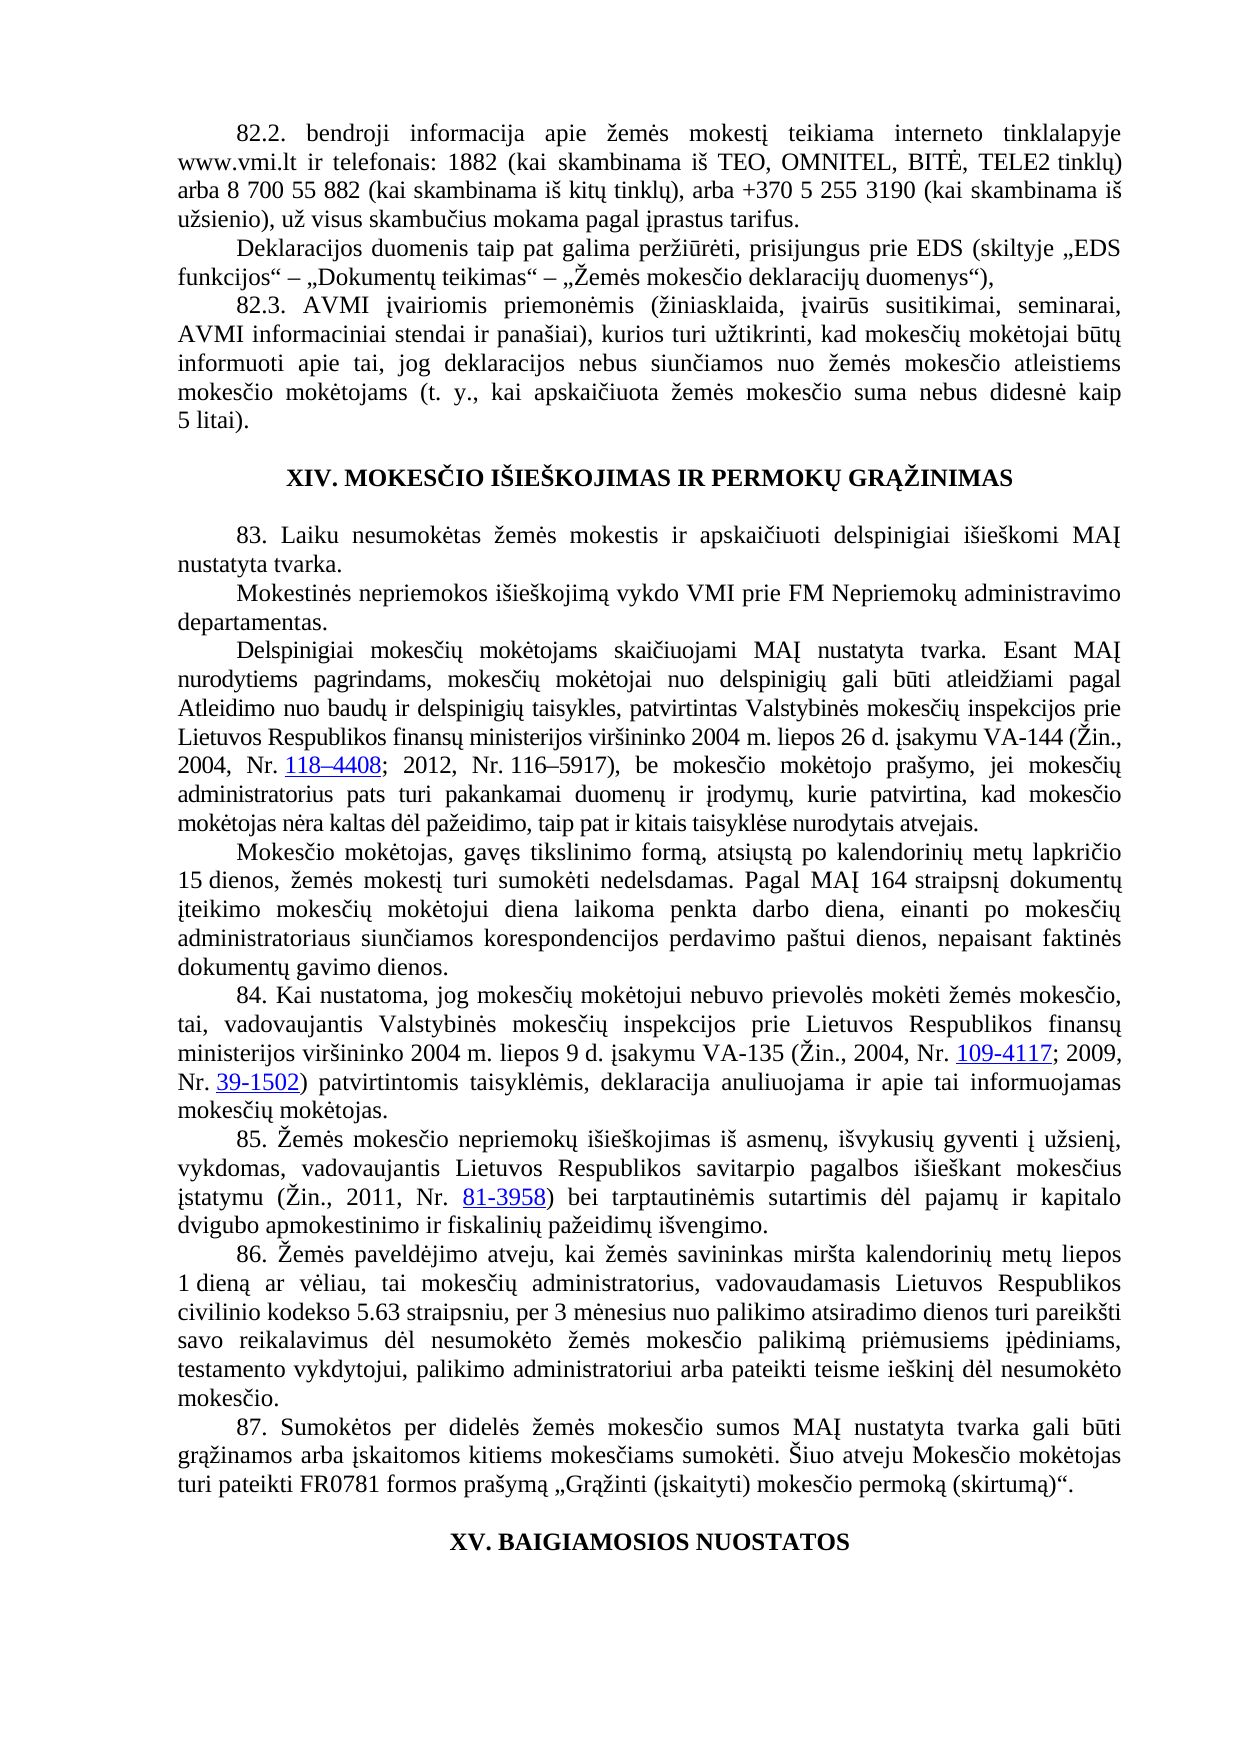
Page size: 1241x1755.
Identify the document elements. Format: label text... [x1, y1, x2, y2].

text 84. Kai nustatoma, jog mokesčių mokėtojui nebuvo prievolės mokėti žemės mokesčio, tai, vadovaujantis Valstybinės mokesčių inspekcijos prie Lietuvos Respublikos finansų ministerijos viršininko 2004 m. liepos 9 d. įsakymu VA-135 (Žin., 2004, Nr. 109-4117; 2009, Nr. 39-1502) patvirtintomis taisyklėmis, deklaracija anuliuojama ir apie tai informuojamas mokesčių mokėtojas. [177, 981, 1122, 1124]
text 85. Žemės mokesčio nepriemokų išieškojimas iš asmenų, išvykusių gyventi į užsienį, vykdomas, vadovaujantis Lietuvos Respublikos savitarpio pagalbos išieškant mokesčius įstatymu (Žin., 2011, Nr. 81-3958) bei tarptautinėmis sutartimis dėl pajamų ir kapitalo dvigubo apmokestinimo ir fiskalinių pažeidimų išvengimo. [177, 1124, 1122, 1239]
text Mokestinės nepriemokos išieškojimą vykdo VMI prie FM Nepriemokų administravimo departamentas. [177, 578, 1122, 636]
text 87. Sumokėtos per didelės žemės mokesčio sumos MAĮ nustatyta tvarka gali būti grąžinamos arba įskaitomos kitiems mokesčiams sumokėti. Šiuo atveju Mokesčio mokėtojas turi pateikti FR0781 formos prašymą „Grąžinti (įskaityti) mokesčio permoką (skirtumą)“. [177, 1412, 1122, 1498]
text 86. Žemės paveldėjimo atveju, kai žemės savininkas miršta kalendorinių metų liepos 1 dieną ar vėliau, tai mokesčių administratorius, vadovaudamasis Lietuvos Respublikos civilinio kodekso 5.63 straipsniu, per 3 mėnesius nuo palikimo atsiradimo dienos turi pareikšti savo reikalavimus dėl nesumokėto žemės mokesčio palikimą priėmusiems įpėdiniams, testamento vykdytojui, palikimo administratoriui arba pateikti teisme ieškinį dėl nesumokėto mokesčio. [177, 1239, 1122, 1412]
text 83. Laiku nesumokėtas žemės mokestis ir apskaičiuoti delspinigiai išieškomi MAĮ nustatyta tvarka. [177, 521, 1122, 578]
text 82.3. AVMI įvairiomis priemonėmis (žiniasklaida, įvairūs susitikimai, seminarai, AVMI informaciniai stendai ir panašiai), kurios turi užtikrinti, kad mokesčių mokėtojai būtų informuoti apie tai, jog deklaracijos nebus siunčiamos nuo žemės mokesčio atleistiems mokesčio mokėtojams (t. y., kai apskaičiuota žemės mokesčio suma nebus didesnė kaip 5 litai). [177, 291, 1122, 434]
text Deklaracijos duomenis taip pat galima peržiūrėti, prisijungus prie EDS (skiltyje „EDS funkcijos“ – „Dokumentų teikimas“ – „Žemės mokesčio deklaracijų duomenys“), [177, 233, 1122, 291]
text 82.2. bendroji informacija apie žemės mokestį teikiama interneto tinklalapyje www.vmi.lt ir telefonais: 1882 (kai skambinama iš TEO, OMNITEL, BITĖ, TELE2 tinklų) arba 8 700 55 882 (kai skambinama iš kitų tinklų), arba +370 5 255 3190 (kai skambinama iš užsienio), už visus skambučius mokama pagal įprastus tarifus. [177, 118, 1122, 233]
text Mokesčio mokėtojas, gavęs tikslinimo formą, atsiųstą po kalendorinių metų lapkričio 15 dienos, žemės mokestį turi sumokėti nedelsdamas. Pagal MAĮ 164 straipsnį dokumentų įteikimo mokesčių mokėtojui diena laikoma penkta darbo diena, einanti po mokesčių administratoriaus siunčiamos korespondencijos perdavimo paštui dienos, nepaisant faktinės dokumentų gavimo dienos. [177, 837, 1122, 981]
text XV. BAIGIAMOSIOS NUOSTATOS [177, 1527, 1122, 1556]
text Delspinigiai mokesčių mokėtojams skaičiuojami MAĮ nustatyta tvarka. Esant MAĮ nurodytiems pagrindams, mokesčių mokėtojai nuo delspinigių gali būti atleidžiami pagal Atleidimo nuo baudų ir delspinigių taisykles, patvirtintas Valstybinės mokesčių inspekcijos prie Lietuvos Respublikos finansų ministerijos viršininko 2004 m. liepos 26 d. įsakymu VA-144 (Žin., 2004, Nr. 118–4408; 2012, Nr. 116–5917), be mokesčio mokėtojo prašymo, jei mokesčių administratorius pats turi pakankamai duomenų ir įrodymų, kurie patvirtina, kad mokesčio mokėtojas nėra kaltas dėl pažeidimo, taip pat ir kitais taisyklėse nurodytais atvejais. [177, 636, 1122, 837]
text XIV. MOKESČIO IŠIEŠKOJIMAS IR PERMOKŲ GRĄŽINIMAS [177, 463, 1122, 492]
